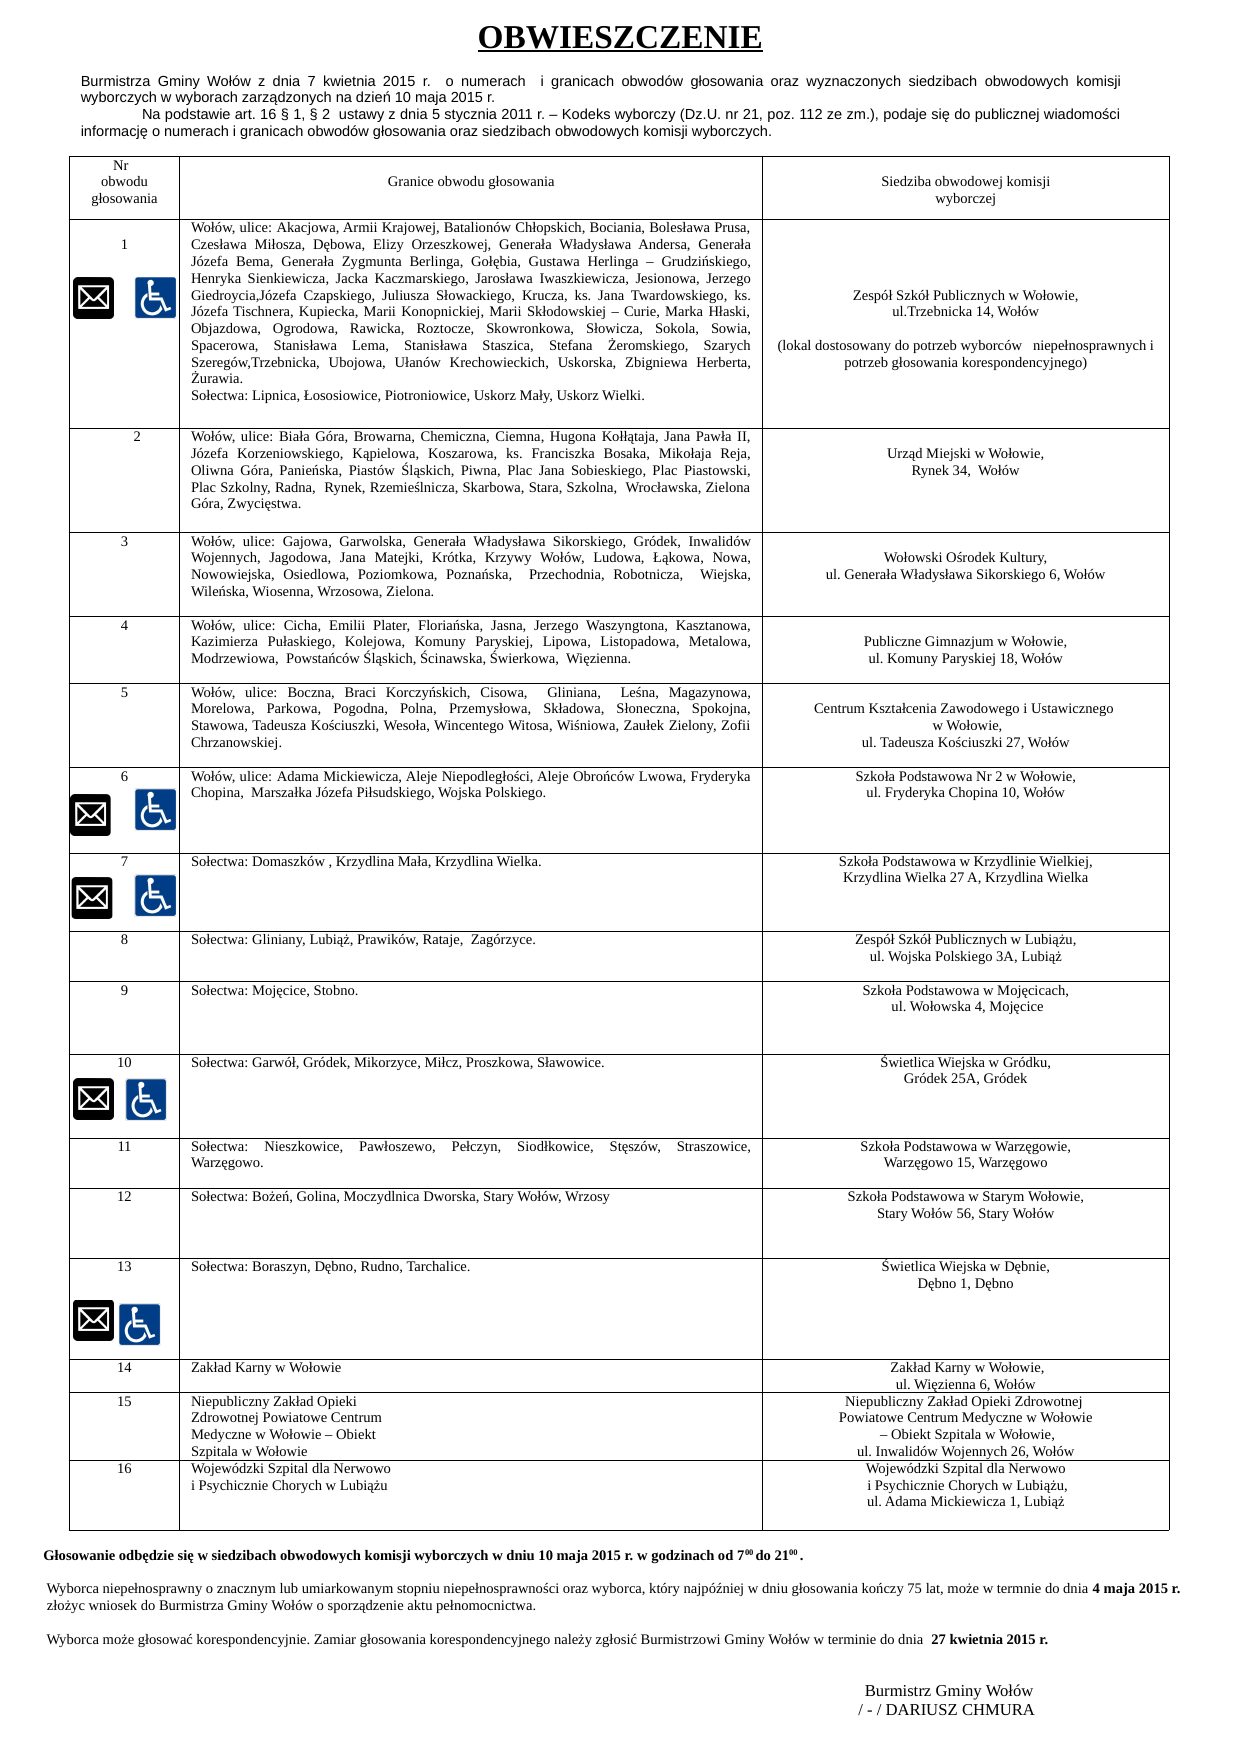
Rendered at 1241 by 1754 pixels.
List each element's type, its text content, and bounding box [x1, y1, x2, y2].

table_cell Szkoła Podstawowa w Warzęgowie, Warzęgowo 15, Warzęgowo [763, 1139, 1169, 1188]
table_cell Sołectwa: Garwół, Gródek, Mikorzyce, Miłcz, Proszkowa, Sławowice. [180, 1055, 762, 1137]
table_cell Sołectwa: Nieszkowice, Pawłoszewo, Pełczyn, Siodłkowice, Stęszów, Straszowice, Warzęgowo. [180, 1139, 762, 1188]
table_cell Wołowski Ośrodek Kultury, ul. Generała Władysława Sikorskiego 6, Wołów [763, 533, 1169, 616]
table_cell 12 [70, 1189, 179, 1258]
table_header Siedziba obwodowej komisji wyborczej [763, 157, 1169, 219]
text Głosowanie odbędzie się w siedzibach obwodowych komisji wyborczych w dniu 10 maja 2015 r. w godzinach od 700 do 2100 . [43, 1547, 1208, 1563]
table_cell Publiczne Gimnazjum w Wołowie, ul. Komuny Paryskiej 18, Wołów [763, 617, 1169, 683]
table_cell Wołów, ulice: Gajowa, Garwolska, Generała Władysława Sikorskiego, Gródek, Inwalidów Wojennych, Jagodowa, Jana Matejki, Krótka, Krzywy Wołów, Ludowa, Łąkowa, Nowa, Nowowiejska, Osiedlowa, Poziomkowa, Poznańska, Przechodnia, Robotnicza, Wiejska, Wileńska, Wiosenna, Wrzosowa, Zielona. [180, 533, 762, 616]
picture [134, 788, 177, 831]
picture [73, 1300, 114, 1341]
picture [125, 1078, 167, 1121]
title OBWIESZCZENIE [118, 17, 1122, 56]
table_cell Sołectwa: Mojęcice, Stobno. [180, 982, 762, 1053]
table_cell [167, 1079, 179, 1119]
table_cell 15 [70, 1393, 179, 1459]
picture [73, 1078, 114, 1120]
text Burmistrz Gminy Wołów [0, 1681, 1209, 1700]
table_cell 1 [70, 220, 179, 428]
table_cell 7 [70, 854, 179, 874]
table_cell 6 [70, 768, 179, 852]
table_cell 9 [70, 982, 179, 1053]
picture [73, 277, 114, 319]
text złożyc wniosek do Burmistrza Gminy Wołów o sporządzenie aktu pełnomocnictwa. [0, 1597, 1209, 1614]
table_cell Świetlica Wiejska w Dębnie, Dębno 1, Dębno [763, 1259, 1169, 1359]
picture [118, 1303, 161, 1346]
picture [134, 277, 177, 319]
table_header Granice obwodu głosowania [180, 157, 762, 219]
text Wyborca może głosować korespondencyjnie. Zamiar głosowania korespondencyjnego należy zgłosić Burmistrzowi Gminy Wołów w terminie do dnia 27 kwietnia 2015 r. [0, 1631, 1209, 1647]
table_cell 14 [70, 1360, 179, 1392]
table_cell Wołów, ulice: Akacjowa, Armii Krajowej, Batalionów Chłopskich, Bociania, Bolesława Prusa, Czesława Miłosza, Dębowa, Elizy Orzeszkowej, Generała Władysława Andersa, Generała Józefa Bema, Generała Zygmunta Berlinga, Gołębia, Gustawa Herlinga – Grudzińskiego, Henryka Sienkiewicza, Jacka Kaczmarskiego, Jarosława Iwaszkiewicza, Jesionowa, Jerzego Giedroycia,Józefa Czapskiego, Juliusza Słowackiego, Krucza, ks. Jana Twardowskiego, ks. Józefa Tischnera, Kupiecka, Marii Konopnickiej, Marii Skłodowskiej – Curie, Marka Hłaski, Objazdowa, Ogrodowa, Rawicka, Roztocze, Skowronkowa, Słowicza, Sokola, Sowia, Spacerowa, Stanisława Lema, Stanisława Staszica, Stefana Żeromskiego, Szarych Szeregów,Trzebnicka, Ubojowa, Ułanów Krechowieckich, Uskorska, Zbigniewa Herberta, Żurawia. Sołectwa: Lipnica, Łososiowice, Piotroniowice, Uskorz Mały, Uskorz Wielki. [180, 220, 762, 428]
table_cell Centrum Kształcenia Zawodowego i Ustawicznego w Wołowie, ul. Tadeusza Kościuszki 27, Wołów [763, 684, 1169, 767]
table_cell Szkoła Podstawowa w Krzydlinie Wielkiej, Krzydlina Wielka 27 A, Krzydlina Wielka [763, 854, 1169, 931]
picture [70, 794, 111, 836]
table_cell Sołectwa: Gliniany, Lubiąż, Prawików, Rataje, Zagórzyce. [180, 932, 762, 981]
table_cell Sołectwa: Domaszków , Krzydlina Mała, Krzydlina Wielka. [180, 854, 762, 931]
table_cell Sołectwa: Bożeń, Golina, Moczydlnica Dworska, Stary Wołów, Wrzosy [180, 1189, 762, 1258]
table_cell Sołectwa: Boraszyn, Dębno, Rudno, Tarchalice. [180, 1259, 762, 1359]
table_cell Niepubliczny Zakład Opieki Zdrowotnej Powiatowe Centrum Medyczne w Wołowie – Obiekt Szpitala w Wołowie, ul. Inwalidów Wojennych 26, Wołów [763, 1393, 1169, 1459]
table_cell Wołów, ulice: Cicha, Emilii Plater, Floriańska, Jasna, Jerzego Waszyngtona, Kasztanowa, Kazimierza Pułaskiego, Kolejowa, Komuny Paryskiej, Lipowa, Listopadowa, Metalowa, Modrzewiowa, Powstańców Śląskich, Ścinawska, Świerkowa, Więzienna. [180, 617, 762, 683]
table_cell [70, 919, 179, 931]
table_header Nr obwodu głosowania [70, 157, 179, 219]
table_cell Wojewódzki Szpital dla Nerwowo i Psychicznie Chorych w Lubiążu [180, 1461, 762, 1530]
picture [71, 877, 113, 919]
table_cell Szkoła Podstawowa Nr 2 w Wołowie, ul. Fryderyka Chopina 10, Wołów [763, 768, 1169, 852]
table_cell 4 [70, 617, 179, 683]
table_cell Wołów, ulice: Boczna, Braci Korczyńskich, Cisowa, Gliniana, Leśna, Magazynowa, Morelowa, Parkowa, Pogodna, Polna, Przemysłowa, Składowa, Słoneczna, Spokojna, Stawowa, Tadeusza Kościuszki, Wesoła, Wincentego Witosa, Wiśniowa, Zaułek Zielony, Zofii Chrzanowskiej. [180, 684, 762, 767]
text Wyborca niepełnosprawny o znacznym lub umiarkowanym stopniu niepełnosprawności oraz wyborca, który najpóźniej w dniu głosowania kończy 75 lat, może w termnie do dnia 4 maja 2015 r. [0, 1580, 1209, 1597]
table_cell 16 [70, 1461, 179, 1530]
table_cell 3 [70, 533, 179, 616]
text Burmistrza Gminy Wołów z dnia 7 kwietnia 2015 r. o numerach i granicach obwodów głosowania oraz wyznaczonych siedzibach obwodowych komisji wyborczych w wyborach zarządzonych na dzień 10 maja 2015 r. [81, 72, 1122, 106]
table_cell 8 [70, 932, 179, 981]
text / - / DARIUSZ CHMURA [0, 1700, 1209, 1719]
table_cell 5 [70, 684, 179, 767]
table_cell Niepubliczny Zakład Opieki Zdrowotnej Powiatowe Centrum Medyczne w Wołowie – Obiekt Szpitala w Wołowie [180, 1393, 762, 1459]
table_cell 2 [70, 429, 179, 532]
table_cell Wołów, ulice: Adama Mickiewicza, Aleje Niepodległości, Aleje Obrońców Lwowa, Fryderyka Chopina, Marszałka Józefa Piłsudskiego, Wojska Polskiego. [180, 768, 762, 852]
table_cell Zakład Karny w Wołowie [180, 1360, 762, 1392]
table_cell 11 [70, 1139, 179, 1188]
text Na podstawie art. 16 § 1, § 2 ustawy z dnia 5 stycznia 2011 r. – Kodeks wyborczy (Dz.U. nr 21, poz. 112 ze zm.), podaje się do publicznej wiadomości informację o numerach i granicach obwodów głosowania oraz siedzibach obwodowych komisji wyborczych. [81, 106, 1122, 139]
table_cell Wołów, ulice: Biała Góra, Browarna, Chemiczna, Ciemna, Hugona Kołłątaja, Jana Pawła II, Józefa Korzeniowskiego, Kąpielowa, Koszarowa, ks. Franciszka Bosaka, Mikołaja Reja, Oliwna Góra, Panieńska, Piastów Śląskich, Piwna, Plac Jana Sobieskiego, Plac Piastowski, Plac Szkolny, Radna, Rynek, Rzemieślnicza, Skarbowa, Stara, Szkolna, Wrocławska, Zielona Góra, Zwycięstwa. [180, 429, 762, 532]
table_cell Wojewódzki Szpital dla Nerwowo i Psychicznie Chorych w Lubiążu, ul. Adama Mickiewicza 1, Lubiąż [763, 1461, 1169, 1530]
table_cell [70, 875, 179, 918]
table_cell Urząd Miejski w Wołowie, Rynek 34, Wołów [763, 429, 1169, 532]
table_cell Zespół Szkół Publicznych w Lubiążu, ul. Wojska Polskiego 3A, Lubiąż [763, 932, 1169, 981]
table_cell Szkoła Podstawowa w Starym Wołowie, Stary Wołów 56, Stary Wołów [763, 1189, 1169, 1258]
table_cell Zespół Szkół Publicznych w Wołowie, ul.Trzebnicka 14, Wołów (lokal dostosowany do potrzeb wyborców niepełnosprawnych i potrzeb głosowania korespondencyjnego) [763, 220, 1169, 428]
table_cell Szkoła Podstawowa w Mojęcicach, ul. Wołowska 4, Mojęcice [763, 982, 1169, 1053]
table_cell 13 [70, 1259, 179, 1359]
table_cell [70, 1120, 179, 1137]
table_cell Zakład Karny w Wołowie, ul. Więzienna 6, Wołów [763, 1360, 1169, 1392]
table_cell [114, 1079, 125, 1119]
table_cell 10 [70, 1055, 179, 1078]
table_cell Świetlica Wiejska w Gródku, Gródek 25A, Gródek [763, 1055, 1169, 1137]
picture [134, 874, 177, 917]
